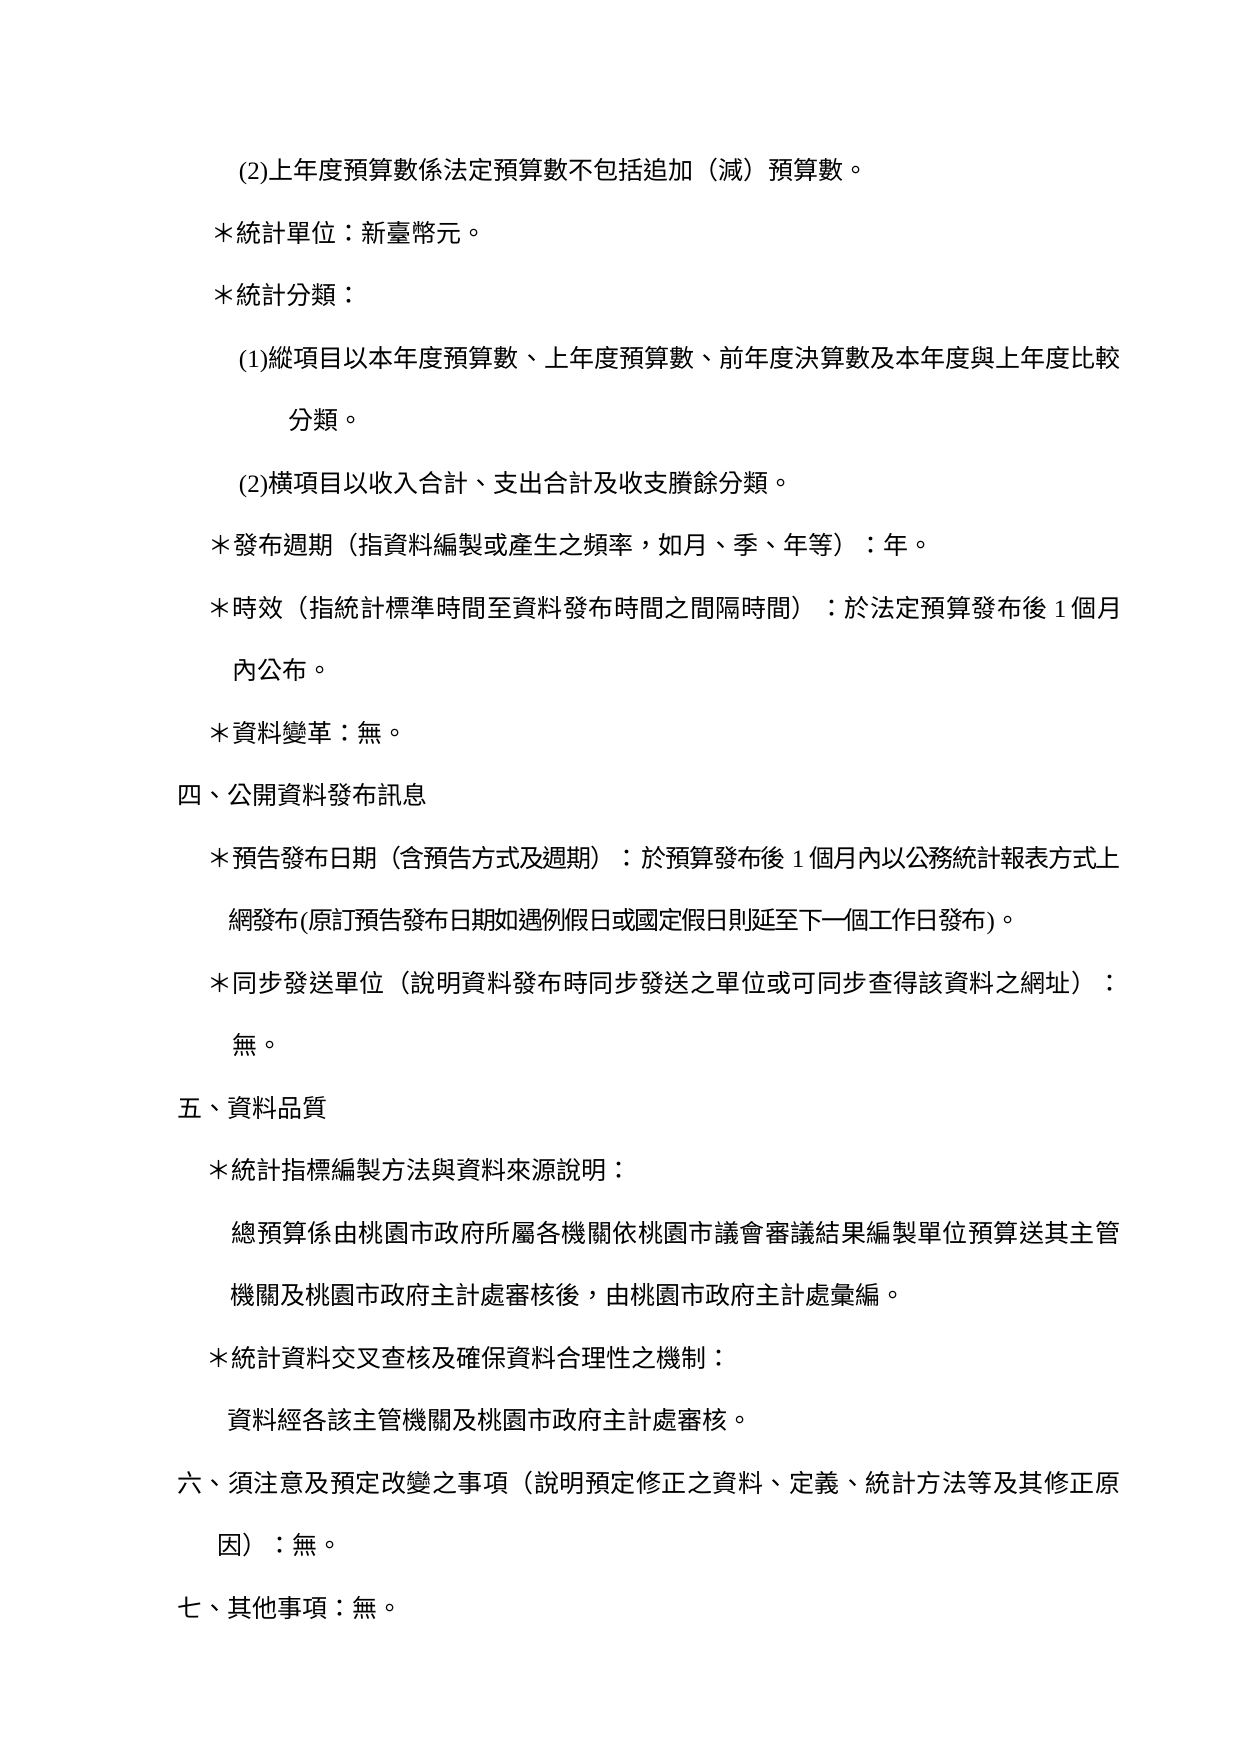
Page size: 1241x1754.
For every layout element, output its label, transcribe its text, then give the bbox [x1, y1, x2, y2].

text ＊預告發布日期（含預告方式及週期）：於預算發布後1個月內以公務統計報表方式上網發布(原訂預告發布日期如遇例假日或國定假日則延至下一個工作日發布)。 [207, 814, 1122, 939]
text 七、其他事項：無。 [177, 1564, 1122, 1627]
text ＊時效（指統計標準時間至資料發布時間之間隔時間）：於法定預算發布後1個月內公布。 [207, 564, 1122, 689]
text ＊資料變革：無。 [207, 689, 1122, 752]
text 五、資料品質 [177, 1064, 1156, 1127]
list 横項目以收入合計、支出合計及收支賸餘分類。 [239, 439, 1122, 502]
list 縱項目以本年度預算數、上年度預算數、前年度決算數及本年度與上年度比較分類。 [239, 314, 1122, 439]
text ＊統計單位：新臺幣元。 [177, 189, 1122, 252]
text ＊統計分類： [211, 252, 1122, 314]
list 上年度預算數係法定預算數不包括追加（減）預算數。 [239, 127, 1122, 189]
text 總預算係由桃園市政府所屬各機關依桃園市議會審議結果編製單位預算送其主管機關及桃園市政府主計處審核後，由桃園市政府主計處彙編。 [230, 1189, 1122, 1314]
text ＊同步發送單位（說明資料發布時同步發送之單位或可同步查得該資料之網址）：無。 [207, 939, 1122, 1064]
text 四、公開資料發布訊息 [177, 752, 1122, 814]
text ＊統計指標編製方法與資料來源說明： [206, 1127, 1122, 1189]
text ＊統計資料交叉查核及確保資料合理性之機制： [206, 1314, 1122, 1377]
text ＊發布週期（指資料編製或產生之頻率，如月、季、年等）：年。 [208, 502, 1122, 564]
text 六、須注意及預定改變之事項（說明預定修正之資料、定義、統計方法等及其修正原因）：無。 [177, 1439, 1122, 1564]
text 資料經各該主管機關及桃園市政府主計處審核。 [227, 1377, 1122, 1439]
